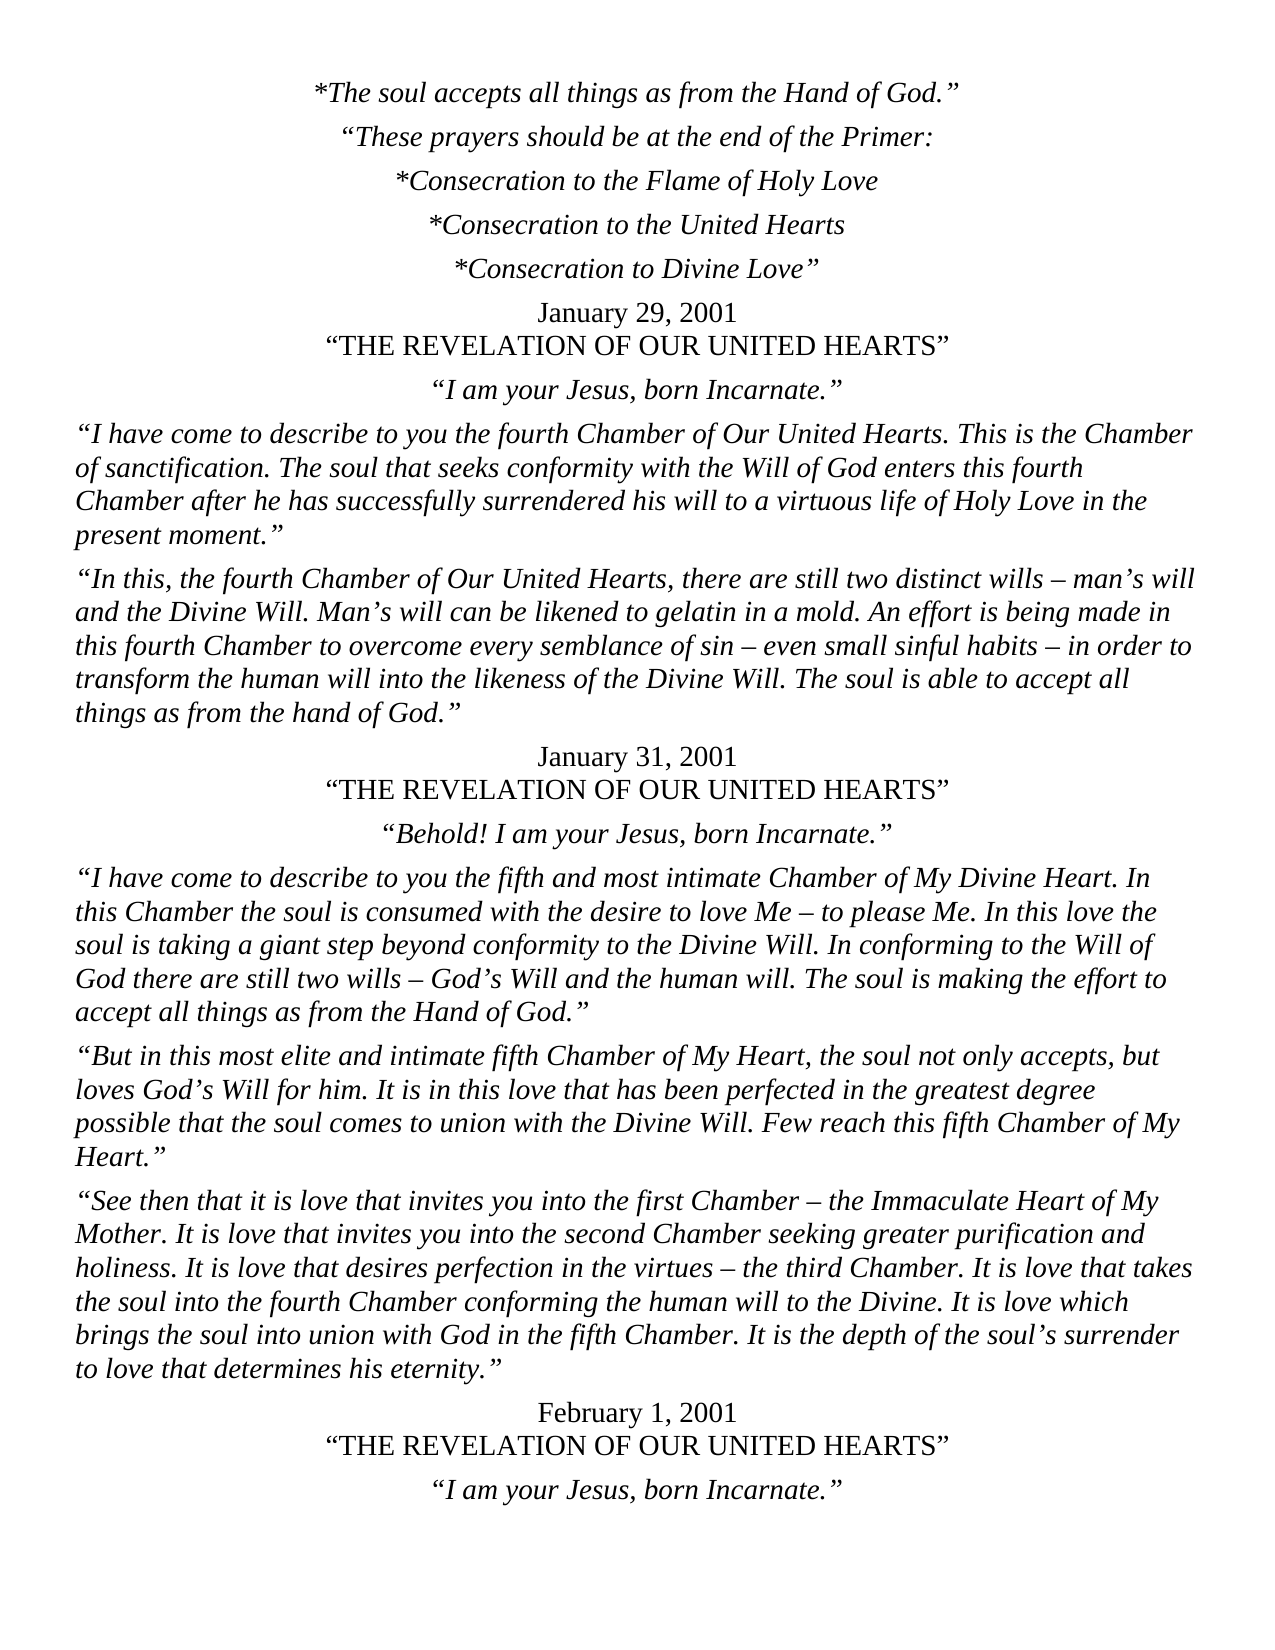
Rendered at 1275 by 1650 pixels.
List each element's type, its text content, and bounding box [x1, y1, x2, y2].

text “See then that it is love that invites you into the first Chamber – the Immaculate Heart of My Mother. It is love that invites you into the second Chamber seeking greater purification and holiness. It is love that desires perfection in the virtues – the third Chamber. It is love that takes the soul into the fourth Chamber conforming the human will to the Divine. It is love which brings the soul into union with God in the fifth Chamber. It is the depth of the soul’s surrender to love that determines his eternity.” [75, 1183, 1200, 1384]
text *Consecration to the United Hearts [75, 207, 1200, 240]
text “I have come to describe to you the fourth Chamber of Our United Hearts. This is the Chamber of sanctification. The soul that seeks conformity with the Will of God enters this fourth Chamber after he has successfully surrendered his will to a virtuous life of Holy Love in the present moment.” [75, 416, 1200, 550]
text “I am your Jesus, born Incarnate.” [75, 372, 1200, 406]
text *Consecration to Divine Love” [75, 251, 1200, 284]
text “But in this most elite and intimate fifth Chamber of My Heart, the soul not only accepts, but loves God’s Will for him. It is in this love that has been perfected in the greatest degree possible that the soul comes to union with the Divine Will. Few reach this fifth Chamber of My Heart.” [75, 1038, 1200, 1173]
text “In this, the fourth Chamber of Our United Hearts, there are still two distinct wills – man’s will and the Divine Will. Man’s will can be likened to gelatin in a mold. An effort is being made in this fourth Chamber to overcome every semblance of sin – even small sinful habits – in order to transform the human will into the likeness of the Divine Will. The soul is able to accept all things as from the hand of God.” [75, 561, 1200, 728]
text *The soul accepts all things as from the Hand of God.” [75, 75, 1200, 108]
text “I am your Jesus, born Incarnate.” [75, 1472, 1200, 1506]
text “Behold! I am your Jesus, born Incarnate.” [75, 816, 1200, 850]
text *Consecration to the Flame of Holy Love [75, 163, 1200, 196]
text January 29, 2001 “THE REVELATION OF OUR UNITED HEARTS” [75, 295, 1200, 362]
text February 1, 2001 “THE REVELATION OF OUR UNITED HEARTS” [75, 1395, 1200, 1462]
text “I have come to describe to you the fifth and most intimate Chamber of My Divine Heart. In this Chamber the soul is consumed with the desire to love Me – to please Me. In this love the soul is taking a giant step beyond conformity to the Divine Will. In conforming to the Will of God there are still two wills – God’s Will and the human will. The soul is making the effort to accept all things as from the Hand of God.” [75, 860, 1200, 1028]
text January 31, 2001 “THE REVELATION OF OUR UNITED HEARTS” [75, 739, 1200, 806]
text “These prayers should be at the end of the Primer: [75, 119, 1200, 152]
